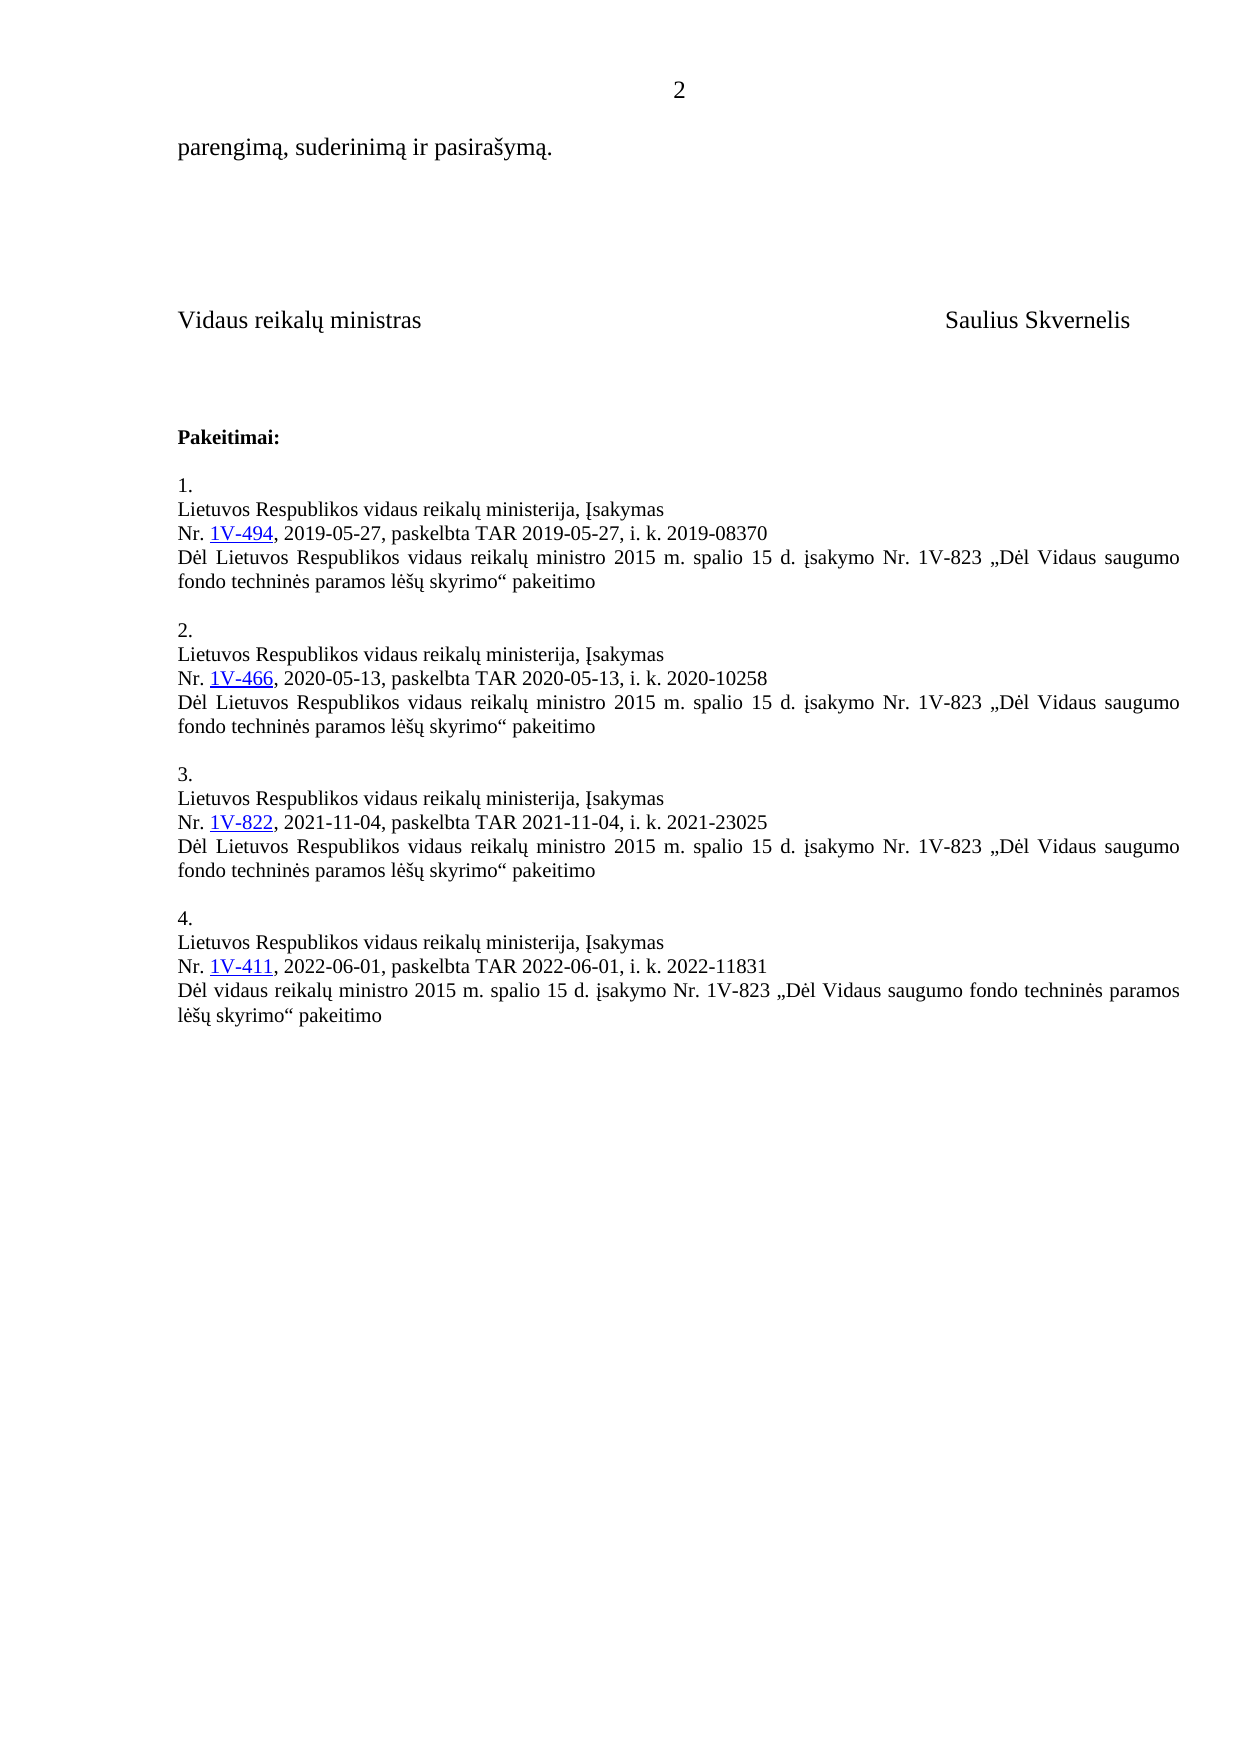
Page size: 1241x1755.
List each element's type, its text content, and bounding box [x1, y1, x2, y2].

text 1. [177, 473, 1181, 497]
text Lietuvos Respublikos vidaus reikalų ministerija, Įsakymas [177, 497, 1181, 521]
text 4. [177, 906, 1181, 930]
text Dėl Lietuvos Respublikos vidaus reikalų ministro 2015 m. spalio 15 d. įsakymo Nr. 1V-823 „Dėl Vidaus saugumo fondo techninės paramos lėšų skyrimo“ pakeitimo [177, 545, 1181, 593]
text 3. [177, 762, 1181, 786]
text Vidaus reikalų ministras Saulius Skvernelis [177, 305, 1181, 334]
text Nr. 1V-822, 2021-11-04, paskelbta TAR 2021-11-04, i. k. 2021-23025 [177, 810, 1181, 834]
text Lietuvos Respublikos vidaus reikalų ministerija, Įsakymas [177, 930, 1181, 954]
text Dėl vidaus reikalų ministro 2015 m. spalio 15 d. įsakymo Nr. 1V-823 „Dėl Vidaus saugumo fondo techninės paramos lėšų skyrimo“ pakeitimo [177, 978, 1181, 1027]
text parengimą, suderinimą ir pasirašymą. [177, 132, 1181, 161]
text 2. [177, 617, 1181, 642]
text Lietuvos Respublikos vidaus reikalų ministerija, Įsakymas [177, 786, 1181, 810]
text Pakeitimai: [177, 425, 1181, 449]
text Lietuvos Respublikos vidaus reikalų ministerija, Įsakymas [177, 642, 1181, 666]
text Nr. 1V-494, 2019-05-27, paskelbta TAR 2019-05-27, i. k. 2019-08370 [177, 521, 1181, 545]
text Dėl Lietuvos Respublikos vidaus reikalų ministro 2015 m. spalio 15 d. įsakymo Nr. 1V-823 „Dėl Vidaus saugumo fondo techninės paramos lėšų skyrimo“ pakeitimo [177, 690, 1181, 738]
text Nr. 1V-466, 2020-05-13, paskelbta TAR 2020-05-13, i. k. 2020-10258 [177, 666, 1181, 690]
text Dėl Lietuvos Respublikos vidaus reikalų ministro 2015 m. spalio 15 d. įsakymo Nr. 1V-823 „Dėl Vidaus saugumo fondo techninės paramos lėšų skyrimo“ pakeitimo [177, 834, 1181, 882]
text Nr. 1V-411, 2022-06-01, paskelbta TAR 2022-06-01, i. k. 2022-11831 [177, 954, 1181, 978]
